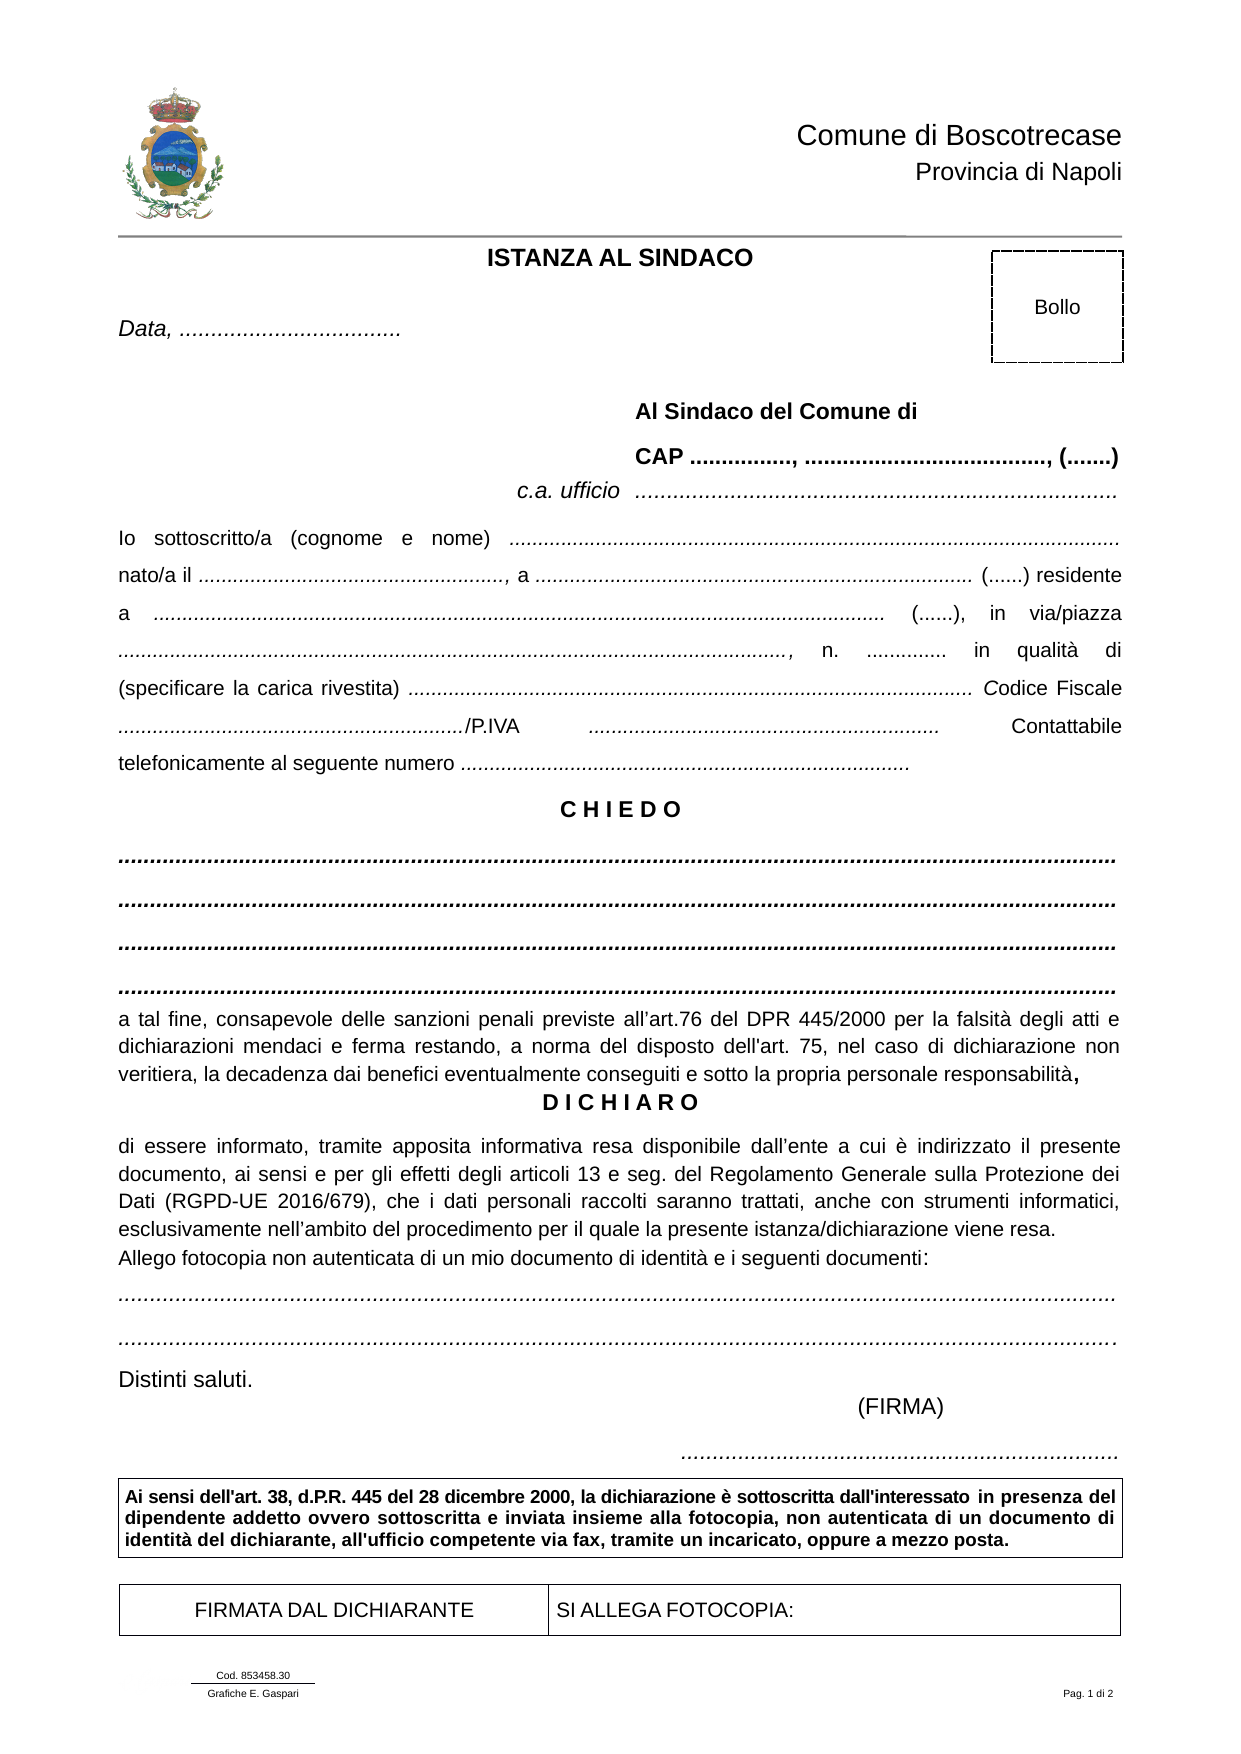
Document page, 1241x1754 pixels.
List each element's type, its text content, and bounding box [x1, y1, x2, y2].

text Comune di Boscotrecase [224, 118, 1122, 152]
text Al Sindaco del Comune di [635, 398, 1122, 424]
table_header SI ALLEGA FOTOCOPIA: [549, 1585, 1120, 1635]
picture [122, 87, 224, 219]
text Allego fotocopia non autenticata di un mio documento di identità e i seguenti documenti: [118, 1244, 1122, 1270]
text c.a. ufficio ............................................................................ [517, 472, 1122, 506]
text CAP ................, ......................................, (.......) [635, 438, 1122, 472]
table_header Ai sensi dell'art. 38, d.P.R. 445 del 28 dicembre 2000, la dichiarazione è sottoscritta dall'interessato in presenza del dipendente addetto ovvero sottoscritta e inviata insieme alla fotocopia, non autenticata di un documento di identità del dichiarante, all'ufficio competente via fax, tramite un incaricato, oppure a mezzo posta. [119, 1479, 1122, 1557]
subtitle ISTANZA AL SINDACO [118, 243, 1122, 272]
subtitle ............................................................................................................................................................. ............................................................................................................................................................. ............................................................................................................................................................. ............................................................................................................................................................. a tal fine, consapevole delle sanzioni penali previste all’art.76 del DPR 445/2000 per la falsità degli atti e dichiarazioni mendaci e ferma restando, a norma del disposto dell'art. 75, nel caso di dichiarazione non veritiera, la decadenza dai benefici eventualmente conseguiti e sotto la propria personale responsabilità, [118, 832, 1122, 1085]
subtitle D I C H I A R O [118, 1089, 1122, 1115]
text di essere informato, tramite apposita informativa resa disponibile dall’ente a cui è indirizzato il presente documento, ai sensi e per gli effetti degli articoli 13 e seg. del Regolamento Generale sulla Protezione dei Dati (RGPD-UE 2016/679), che i dati personali raccolti saranno trattati, anche con strumenti informatici, esclusivamente nell’ambito del procedimento per il quale la presente istanza/dichiarazione viene resa. [118, 1134, 1122, 1241]
text Provincia di Napoli [224, 157, 1122, 185]
text Distinti saluti. [118, 1366, 1122, 1393]
text (FIRMA) [679, 1393, 1122, 1419]
text ..................................................................... [679, 1432, 1122, 1466]
text Data, ................................... [118, 310, 991, 344]
table_header FIRMATA DAL DICHIARANTE [120, 1585, 548, 1635]
subtitle C H I E D O [118, 796, 1122, 822]
text ............................................................................................................................................................. ............................................................................................................................................................. [118, 1274, 1122, 1353]
text Io sottoscritto/a (cognome e nome) .......................................................................................................... nato/a il ....................................................., a ............................................................................ (......) residente a ............................................................................................................................... (......), in via/piazza ...................................................................................................................., n. .............. in qualità di (specificare la carica rivestita) .................................................................................................. Codice Fiscale ............................................................/P.IVA ............................................................. Contattabile telefonicamente al seguente numero .............................................................................. [118, 518, 1122, 778]
